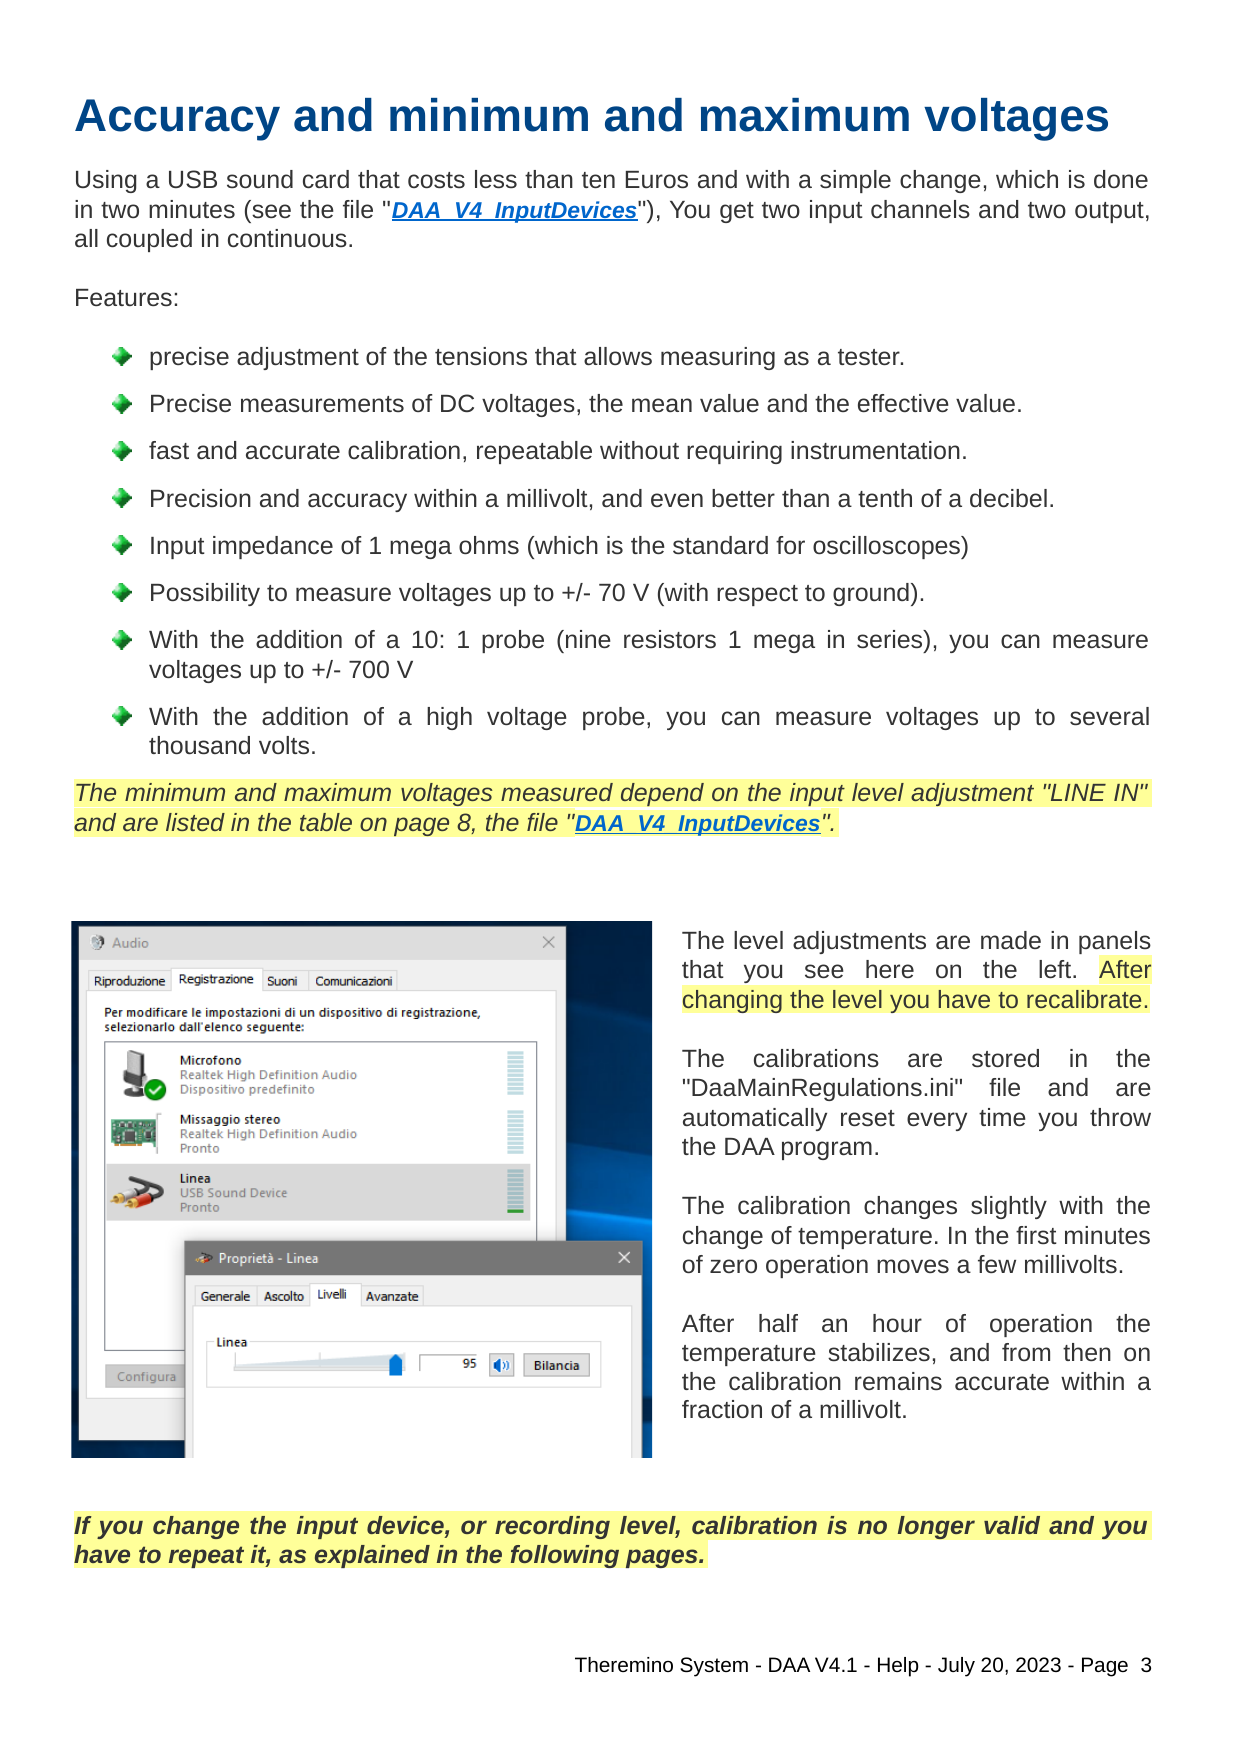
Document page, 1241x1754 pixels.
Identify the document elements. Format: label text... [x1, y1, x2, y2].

list Possibility to measure voltages up to +/- 70 V (with respect to ground). [111, 578, 1152, 607]
list Precise measurements of DC voltages, the mean value and the effective value. [111, 389, 1152, 418]
list precise adjustment of the tensions that allows measuring as a tester. [111, 342, 1152, 371]
text After half an hour of operation the temperature stabilizes, and from then on the calibration remains accurate within a fraction of a millivolt. [74, 1309, 1152, 1481]
text Using a USB sound card that costs less than ten Euros and with a simple change, which is done in two minutes (see the file "DAA_V4_InputDevices"), You get two input channels and two output, all coupled in continuous. [74, 165, 1152, 253]
text The minimum and maximum voltages measured depend on the input level adjustment "LINE IN" and are listed in the table on page 8, the file "DAA_V4_InputDevices". [74, 778, 1152, 837]
list With the addition of a high voltage probe, you can measure voltages up to several thousand volts. [111, 702, 1152, 761]
picture [112, 630, 132, 650]
text The level adjustments are made in panels that you see here on the left. After changing the level you have to recalibrate. [653, 926, 1152, 1014]
subtitle Accuracy and minimum and maximum voltages [74, 89, 1152, 141]
list With the addition of a 10: 1 probe (nine resistors 1 mega in series), you can measure voltages up to +/- 700 V [111, 625, 1152, 684]
picture [112, 347, 132, 366]
text Features: [74, 283, 1152, 312]
text The calibration changes slightly with the change of temperature. In the first minutes of zero operation moves a few millivolts. [653, 1191, 1152, 1279]
text If you change the input device, or recording level, calibration is no longer valid and you have to repeat it, as explained in the following pages. [74, 1511, 1152, 1568]
picture [71, 921, 653, 1458]
picture [112, 706, 132, 726]
picture [112, 441, 132, 461]
picture [112, 488, 132, 508]
picture [112, 535, 132, 555]
list Precision and accuracy within a millivolt, and even better than a tenth of a decibel. [111, 483, 1152, 513]
list Input impedance of 1 mega ohms (which is the standard for oscilloscopes) [111, 531, 1152, 560]
picture [112, 583, 132, 602]
picture [112, 394, 132, 414]
list fast and accurate calibration, repeatable without requiring instrumentation. [111, 436, 1152, 466]
text The calibrations are stored in the "DaaMainRegulations.ini" file and are automatically reset every time you throw the DAA program. [653, 1044, 1152, 1162]
